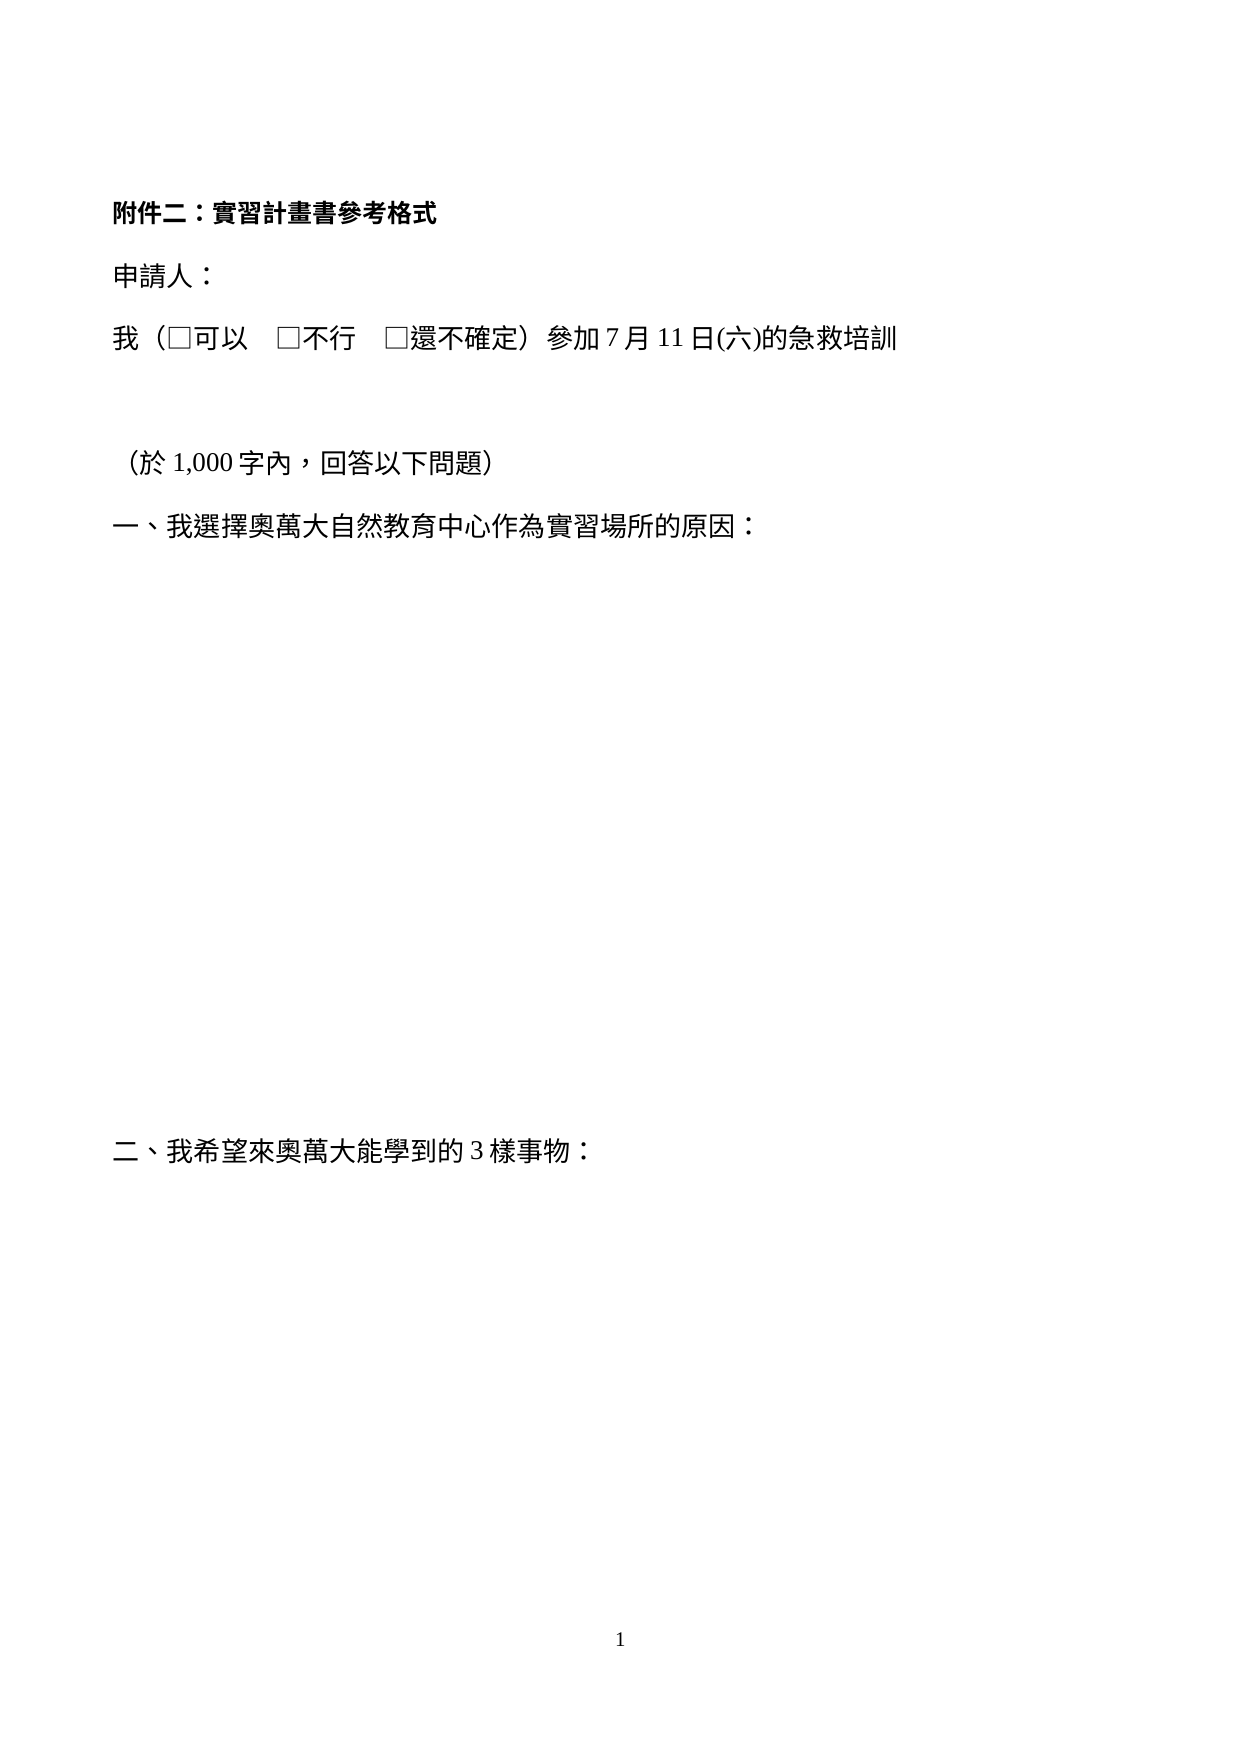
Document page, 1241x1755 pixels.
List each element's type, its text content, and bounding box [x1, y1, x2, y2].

text （於1,000字內，回答以下問題） [112, 420, 1128, 483]
text 二、我希望來奧萬大能學到的3樣事物： [112, 1108, 1128, 1170]
text 附件二：實習計畫書參考格式 [112, 170, 1128, 233]
text 一、我選擇奧萬大自然教育中心作為實習場所的原因： [112, 483, 1128, 545]
text 我（□可以 □不行 □還不確定）參加7月11日(六)的急救培訓 [112, 295, 1128, 358]
text 申請人： [112, 233, 1128, 295]
